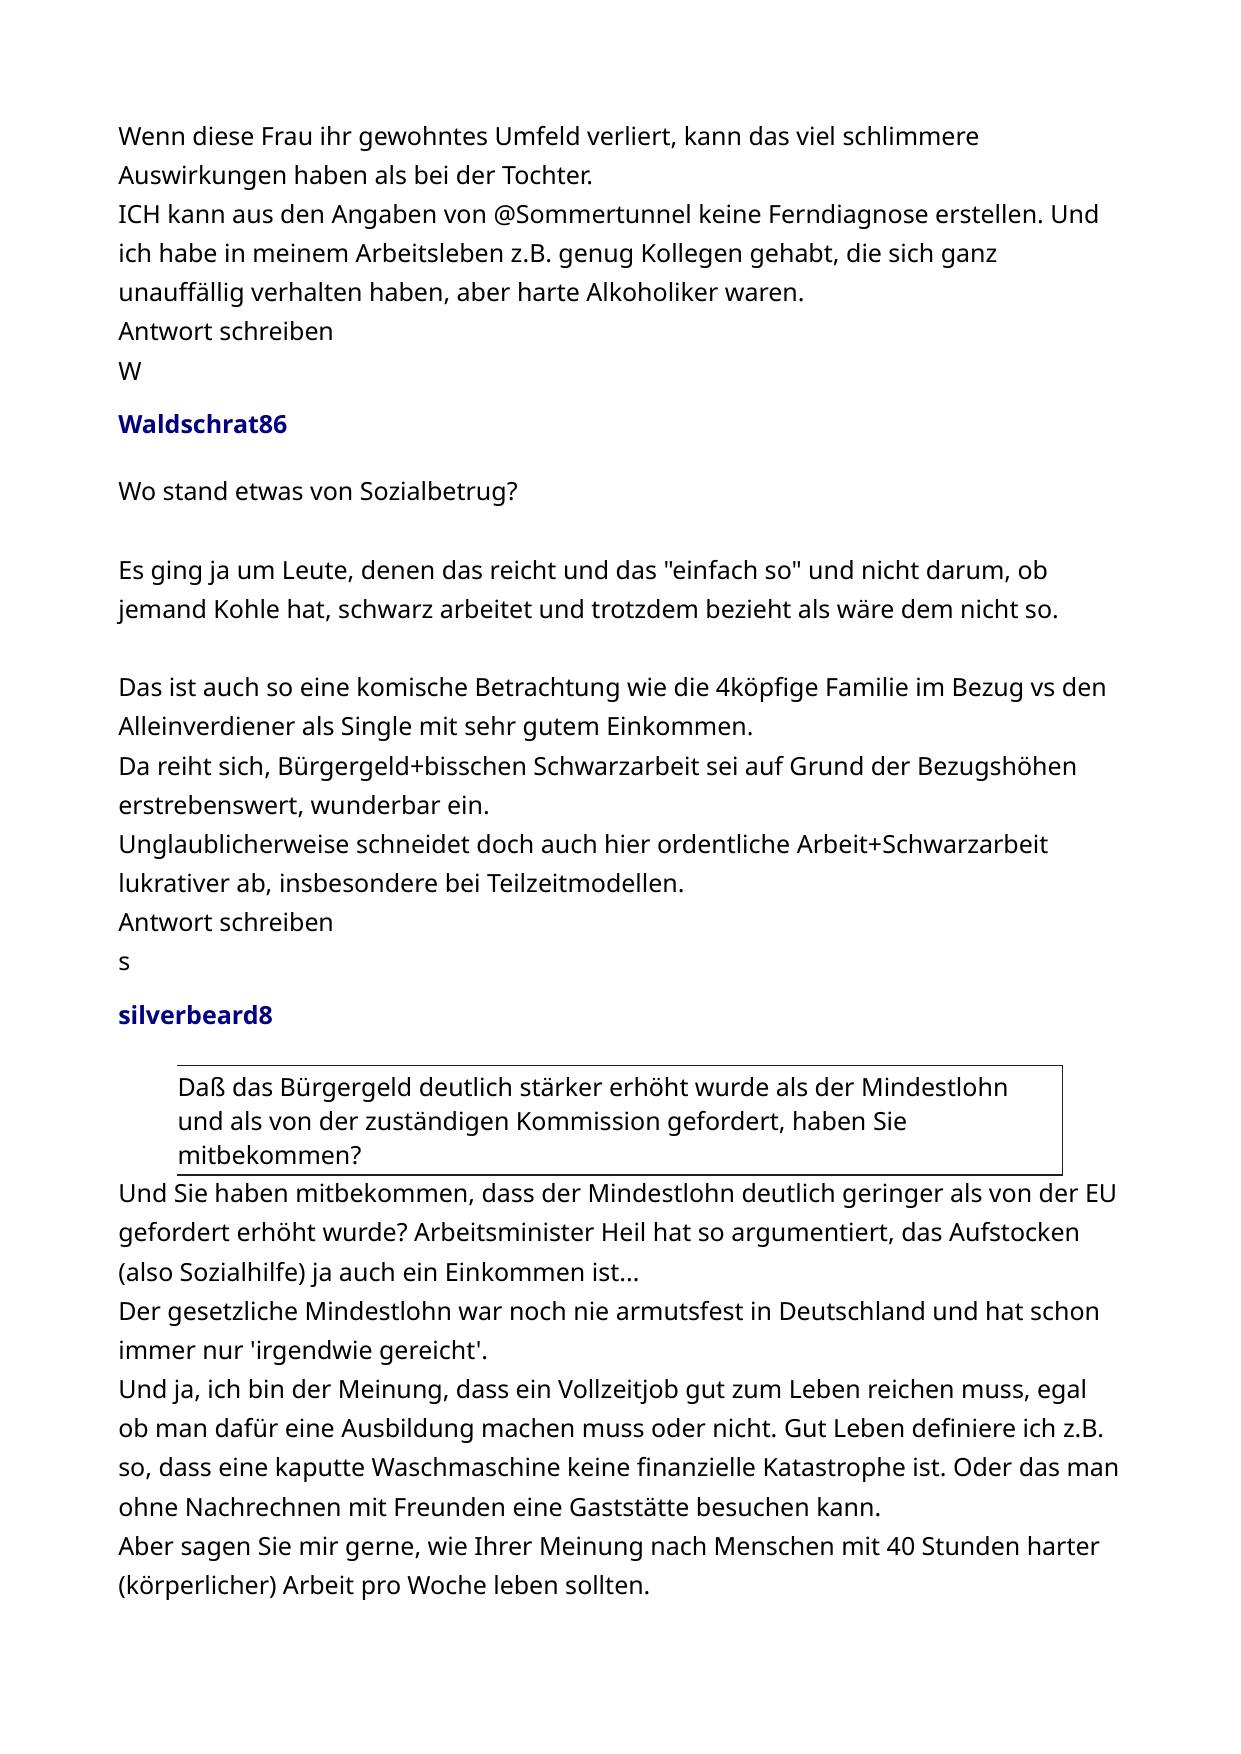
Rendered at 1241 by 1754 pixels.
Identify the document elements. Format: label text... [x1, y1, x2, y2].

subtitle silverbeard8 [118, 998, 1122, 1032]
text Der gesetzliche Mindestlohn war noch nie armutsfest in Deutschland und hat schon immer nur 'irgendwie gereicht'. [118, 1293, 1122, 1367]
text Aber sagen Sie mir gerne, wie Ihrer Meinung nach Menschen mit 40 Stunden harter (körperlicher) Arbeit pro Woche leben sollten. [118, 1528, 1122, 1602]
text Und Sie haben mitbekommen, dass der Mindestlohn deutlich geringer als von der EU gefordert erhöht wurde? Arbeitsminister Heil hat so argumentiert, das Aufstocken (also Sozialhilfe) ja auch ein Einkommen ist... [118, 1176, 1122, 1288]
text Und ja, ich bin der Meinung, dass ein Vollzeitjob gut zum Leben reichen muss, egal ob man dafür eine Ausbildung machen muss oder nicht. Gut Leben definiere ich z.B. so, dass eine kaputte Waschmaschine keine finanzielle Katastrophe ist. Oder das man ohne Nachrechnen mit Freunden eine Gaststätte besuchen kann. [118, 1372, 1122, 1523]
text Daß das Bürgergeld deutlich stärker erhöht wurde als der Mindestlohn und als von der zuständigen Kommission gefordert, haben Sie mitbekommen? [177, 1066, 1062, 1174]
text Wo stand etwas von Sozialbetrug? Es ging ja um Leute, denen das reicht und das "einfach so" und nicht darum, ob jemand Kohle hat, schwarz arbeitet und trotzdem bezieht als wäre dem nicht so. Das ist auch so eine komische Betrachtung wie die 4köpfige Familie im Bezug vs den Alleinverdiener als Single mit sehr gutem Einkommen. Da reiht sich, Bürgergeld+bisschen Schwarzarbeit sei auf Grund der Bezugshöhen erstrebenswert, wunderbar ein. Unglaublicherweise schneidet doch auch hier ordentliche Arbeit+Schwarzarbeit lukrativer ab, insbesondere bei Teilzeitmodellen. [118, 474, 1122, 900]
text Antwort schreiben [118, 314, 1122, 348]
text s [118, 944, 1122, 978]
text ICH kann aus den Angaben von @Sommertunnel keine Ferndiagnose erstellen. Und ich habe in meinem Arbeitsleben z.B. genug Kollegen gehabt, die sich ganz unauffällig verhalten haben, aber harte Alkoholiker waren. [118, 196, 1122, 309]
text Wenn diese Frau ihr gewohntes Umfeld verliert, kann das viel schlimmere Auswirkungen haben als bei der Tochter. [118, 118, 1122, 191]
text Antwort schreiben [118, 905, 1122, 939]
text W [118, 353, 1122, 387]
subtitle Waldschrat86 [118, 407, 1122, 441]
